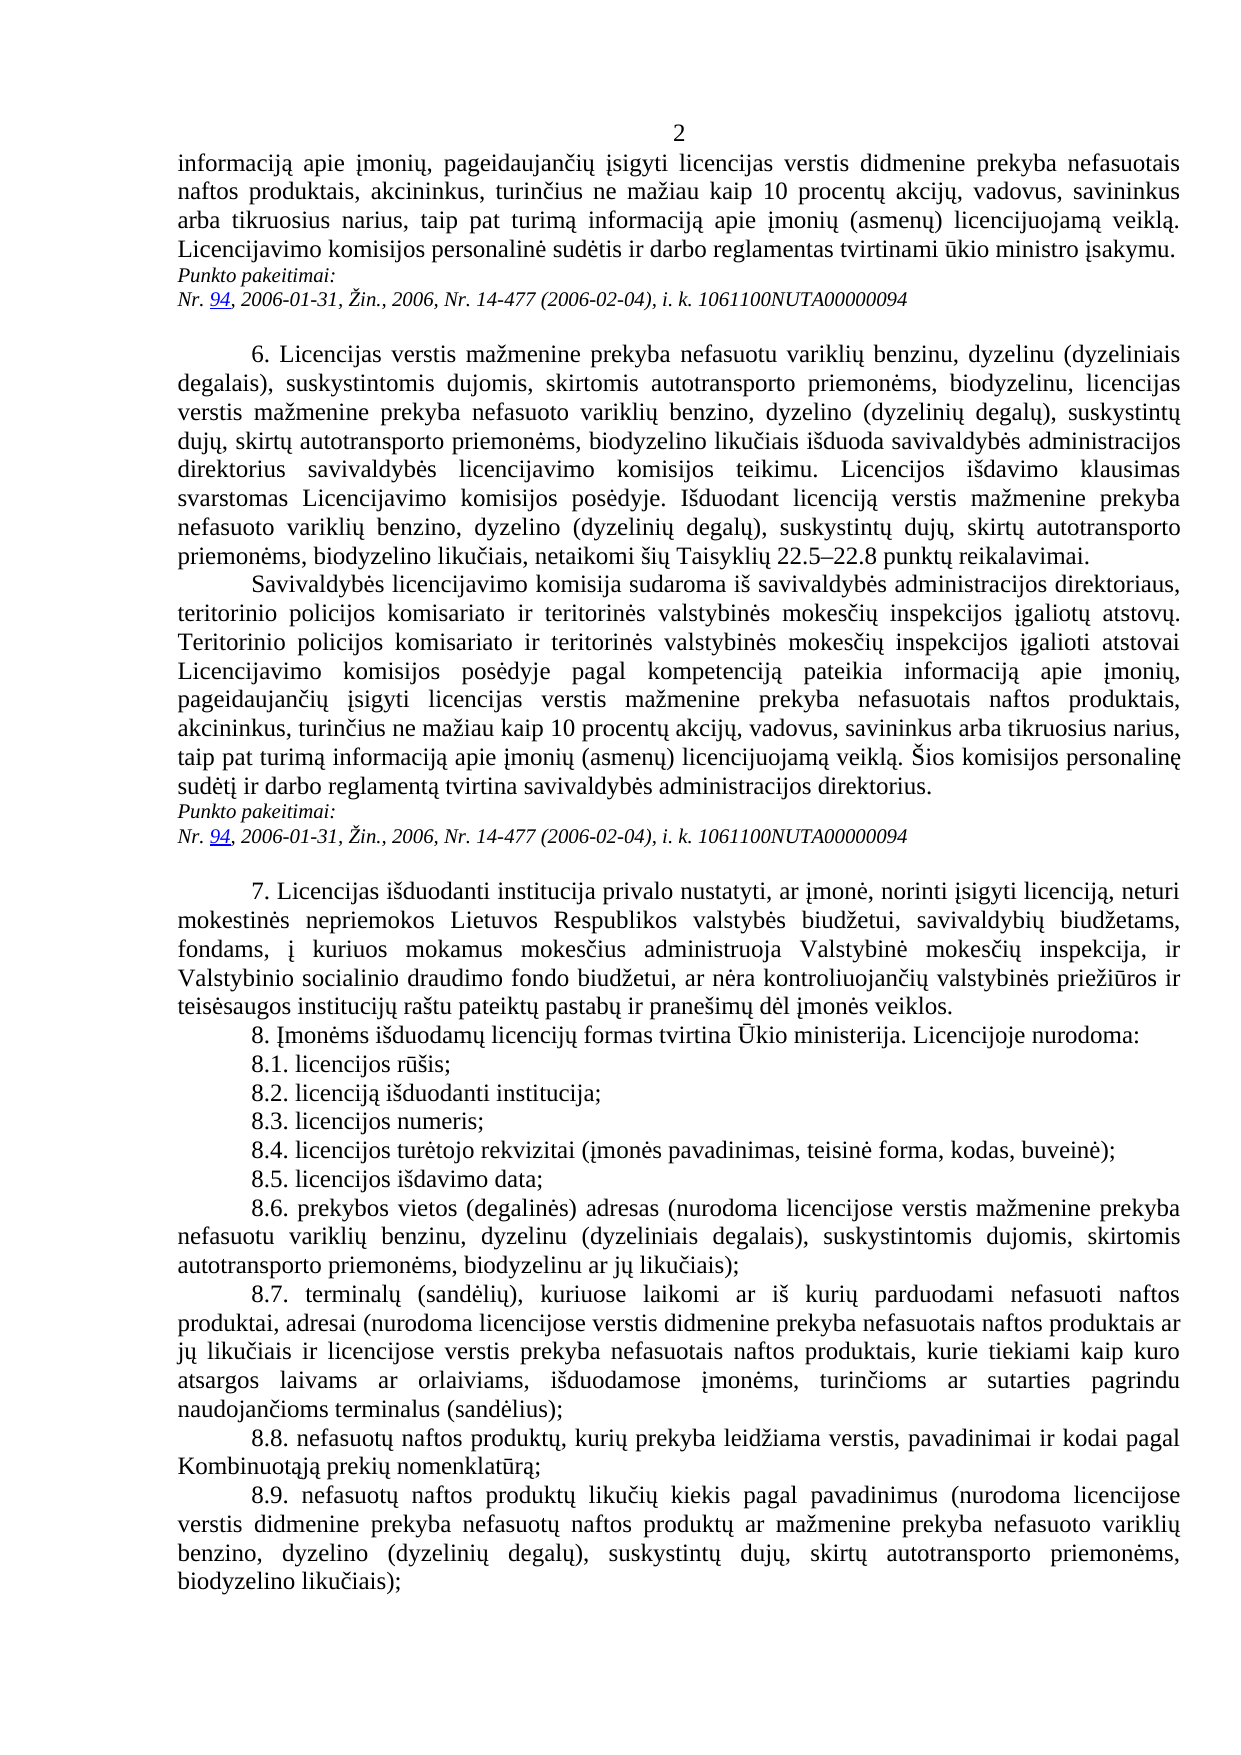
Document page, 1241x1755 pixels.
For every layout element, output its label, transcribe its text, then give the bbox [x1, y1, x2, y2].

text 8.9. nefasuotų naftos produktų likučių kiekis pagal pavadinimus (nurodoma licencijose verstis didmenine prekyba nefasuotų naftos produktų ar mažmenine prekyba nefasuoto variklių benzino, dyzelino (dyzelinių degalų), suskystintų dujų, skirtų autotransporto priemonėms, biodyzelino likučiais); [177, 1480, 1181, 1595]
text 8.2. licenciją išduodanti institucija; [177, 1078, 1181, 1106]
text Nr. 94, 2006-01-31, Žin., 2006, Nr. 14-477 (2006-02-04), i. k. 1061100NUTA00000094 [177, 287, 1181, 311]
text Nr. 94, 2006-01-31, Žin., 2006, Nr. 14-477 (2006-02-04), i. k. 1061100NUTA00000094 [177, 823, 1181, 848]
text 8.5. licencijos išdavimo data; [177, 1164, 1181, 1193]
text Savivaldybės licencijavimo komisija sudaroma iš savivaldybės administracijos direktoriaus, teritorinio policijos komisariato ir teritorinės valstybinės mokesčių inspekcijos įgaliotų atstovų. Teritorinio policijos komisariato ir teritorinės valstybinės mokesčių inspekcijos įgalioti atstovai Licencijavimo komisijos posėdyje pagal kompetenciją pateikia informaciją apie įmonių, pageidaujančių įsigyti licencijas verstis mažmenine prekyba nefasuotais naftos produktais, akcininkus, turinčius ne mažiau kaip 10 procentų akcijų, vadovus, savininkus arba tikruosius narius, taip pat turimą informaciją apie įmonių (asmenų) licencijuojamą veiklą. Šios komisijos personalinę sudėtį ir darbo reglamentą tvirtina savivaldybės administracijos direktorius. [177, 569, 1181, 799]
text 8.1. licencijos rūšis; [177, 1049, 1181, 1078]
text 8. Įmonėms išduodamų licencijų formas tvirtina Ūkio ministerija. Licencijoje nurodoma: [177, 1020, 1181, 1049]
text 8.8. nefasuotų naftos produktų, kurių prekyba leidžiama verstis, pavadinimai ir kodai pagal Kombinuotąją prekių nomenklatūrą; [177, 1423, 1181, 1480]
text 8.3. licencijos numeris; [177, 1106, 1181, 1135]
text Punkto pakeitimai: [177, 799, 1181, 823]
text Punkto pakeitimai: [177, 263, 1181, 287]
text 8.6. prekybos vietos (degalinės) adresas (nurodoma licencijose verstis mažmenine prekyba nefasuotu variklių benzinu, dyzelinu (dyzeliniais degalais), suskystintomis dujomis, skirtomis autotransporto priemonėms, biodyzelinu ar jų likučiais); [177, 1193, 1181, 1279]
text 7. Licencijas išduodanti institucija privalo nustatyti, ar įmonė, norinti įsigyti licenciją, neturi mokestinės nepriemokos Lietuvos Respublikos valstybės biudžetui, savivaldybių biudžetams, fondams, į kuriuos mokamus mokesčius administruoja Valstybinė mokesčių inspekcija, ir Valstybinio socialinio draudimo fondo biudžetui, ar nėra kontroliuojančių valstybinės priežiūros ir teisėsaugos institucijų raštu pateiktų pastabų ir pranešimų dėl įmonės veiklos. [177, 876, 1181, 1020]
text 8.4. licencijos turėtojo rekvizitai (įmonės pavadinimas, teisinė forma, kodas, buveinė); [177, 1135, 1181, 1164]
text 6. Licencijas verstis mažmenine prekyba nefasuotu variklių benzinu, dyzelinu (dyzeliniais degalais), suskystintomis dujomis, skirtomis autotransporto priemonėms, biodyzelinu, licencijas verstis mažmenine prekyba nefasuoto variklių benzino, dyzelino (dyzelinių degalų), suskystintų dujų, skirtų autotransporto priemonėms, biodyzelino likučiais išduoda savivaldybės administracijos direktorius savivaldybės licencijavimo komisijos teikimu. Licencijos išdavimo klausimas svarstomas Licencijavimo komisijos posėdyje. Išduodant licenciją verstis mažmenine prekyba nefasuoto variklių benzino, dyzelino (dyzelinių degalų), suskystintų dujų, skirtų autotransporto priemonėms, biodyzelino likučiais, netaikomi šių Taisyklių 22.5–22.8 punktų reikalavimai. [177, 339, 1181, 569]
text informaciją apie įmonių, pageidaujančių įsigyti licencijas verstis didmenine prekyba nefasuotais naftos produktais, akcininkus, turinčius ne mažiau kaip 10 procentų akcijų, vadovus, savininkus arba tikruosius narius, taip pat turimą informaciją apie įmonių (asmenų) licencijuojamą veiklą. Licencijavimo komisijos personalinė sudėtis ir darbo reglamentas tvirtinami ūkio ministro įsakymu. [177, 148, 1181, 263]
text 8.7. terminalų (sandėlių), kuriuose laikomi ar iš kurių parduodami nefasuoti naftos produktai, adresai (nurodoma licencijose verstis didmenine prekyba nefasuotais naftos produktais ar jų likučiais ir licencijose verstis prekyba nefasuotais naftos produktais, kurie tiekiami kaip kuro atsargos laivams ar orlaiviams, išduodamose įmonėms, turinčioms ar sutarties pagrindu naudojančioms terminalus (sandėlius); [177, 1279, 1181, 1423]
